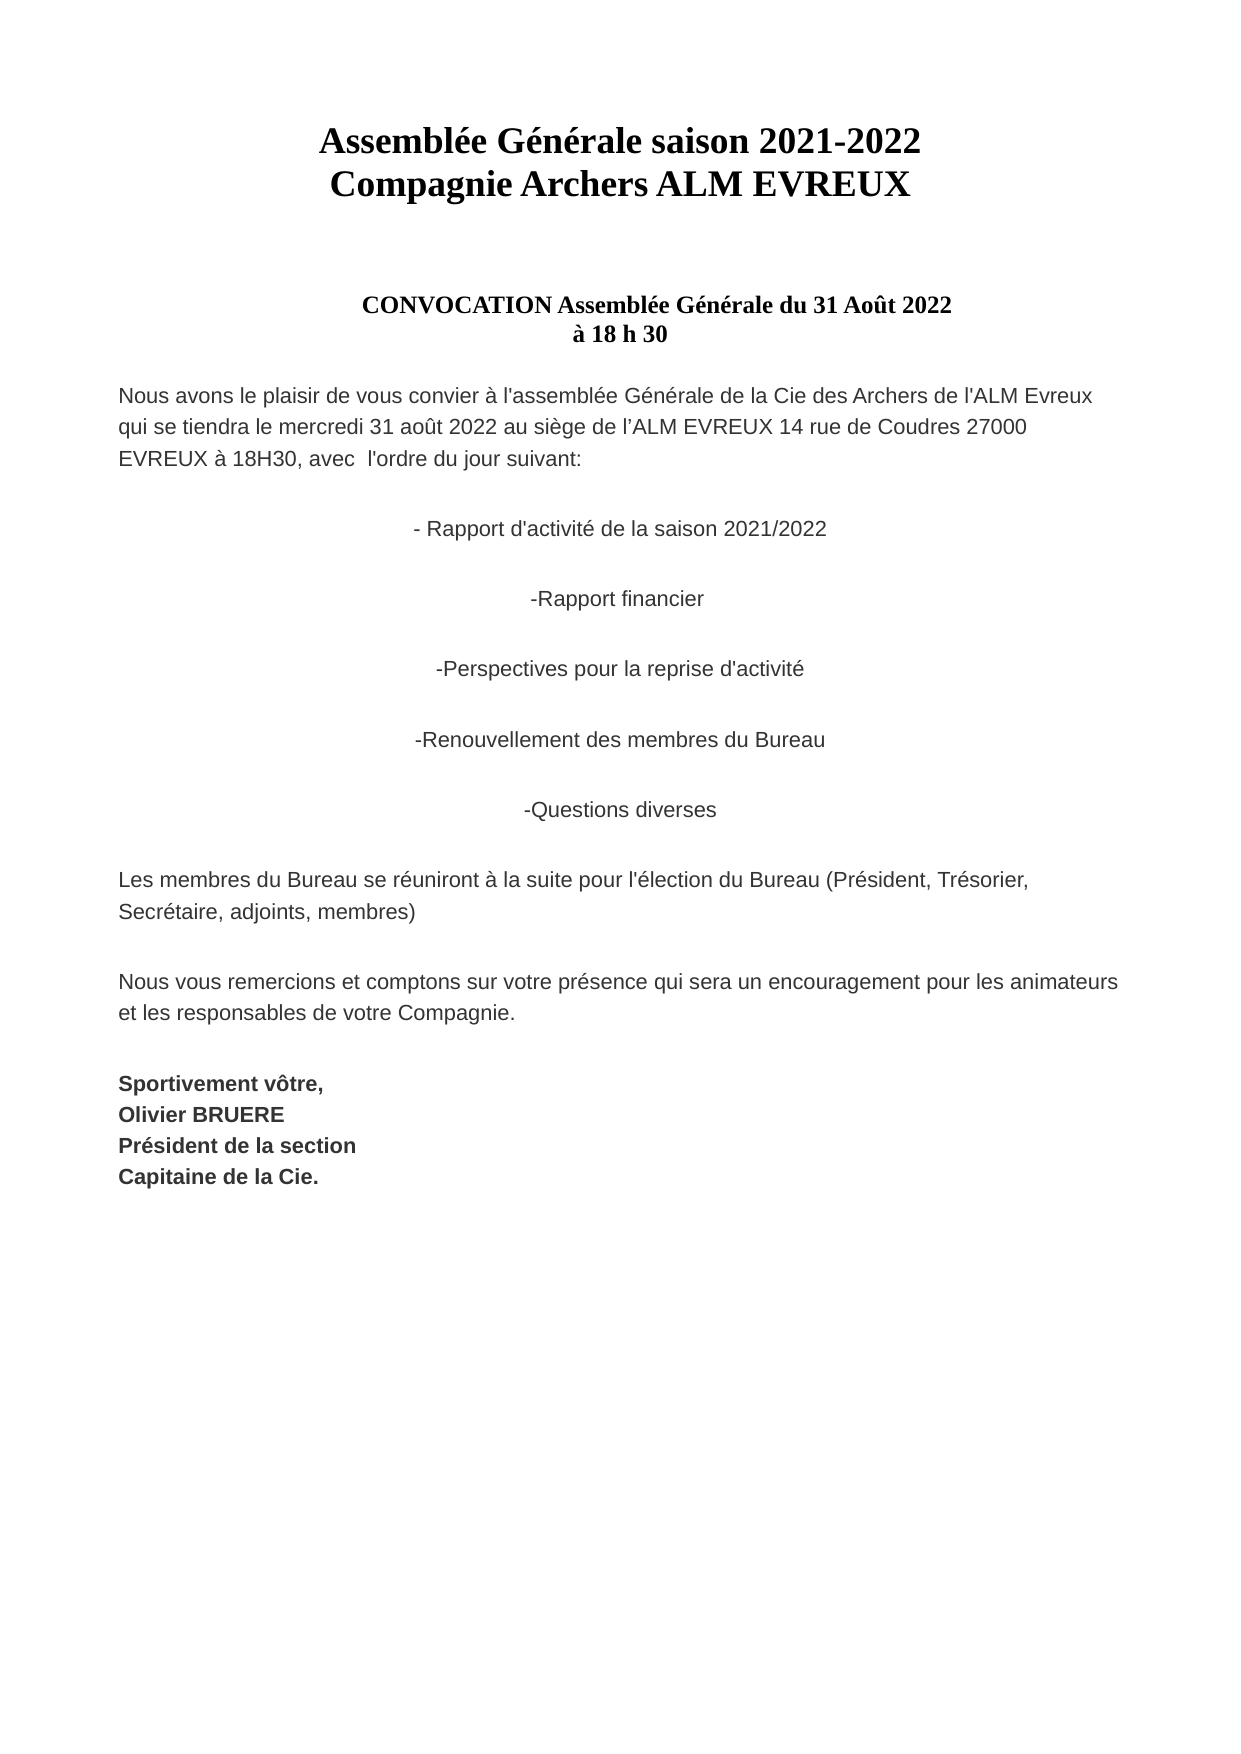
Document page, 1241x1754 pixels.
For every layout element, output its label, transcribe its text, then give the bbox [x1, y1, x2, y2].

text - Rapport d'activité de la saison 2021/2022 [118, 510, 1122, 541]
text -Perspectives pour la reprise d'activité [118, 650, 1122, 682]
text à 18 h 30 [118, 319, 1122, 348]
text Les membres du Bureau se réuniront à la suite pour l'élection du Bureau (Président, Trésorier, Secrétaire, adjoints, membres) [118, 861, 1122, 924]
text Compagnie Archers ALM EVREUX [118, 161, 1122, 204]
text Capitaine de la Cie. [118, 1158, 1122, 1189]
text Olivier BRUERE [118, 1096, 1122, 1127]
text Président de la section [118, 1127, 1122, 1158]
text Sportivement vôtre, [118, 1064, 1122, 1096]
text Nous vous remercions et comptons sur votre présence qui sera un encouragement pour les animateurs et les responsables de votre Compagnie. [118, 963, 1122, 1025]
text -Renouvellement des membres du Bureau [118, 721, 1122, 752]
text Nous avons le plaisir de vous convier à l'assemblée Générale de la Cie des Archers de l'ALM Evreux qui se tiendra le mercredi 31 août 2022 au siège de l’ALM EVREUX 14 rue de Coudres 27000 EVREUX à 18H30, avec l'ordre du jour suivant: [118, 377, 1122, 471]
text CONVOCATION Assemblée Générale du 31 Août 2022 [118, 291, 1122, 319]
text Assemblée Générale saison 2021-2022 [118, 118, 1122, 161]
text -Questions diverses [118, 791, 1122, 822]
text -Rapport financier [118, 580, 1122, 611]
